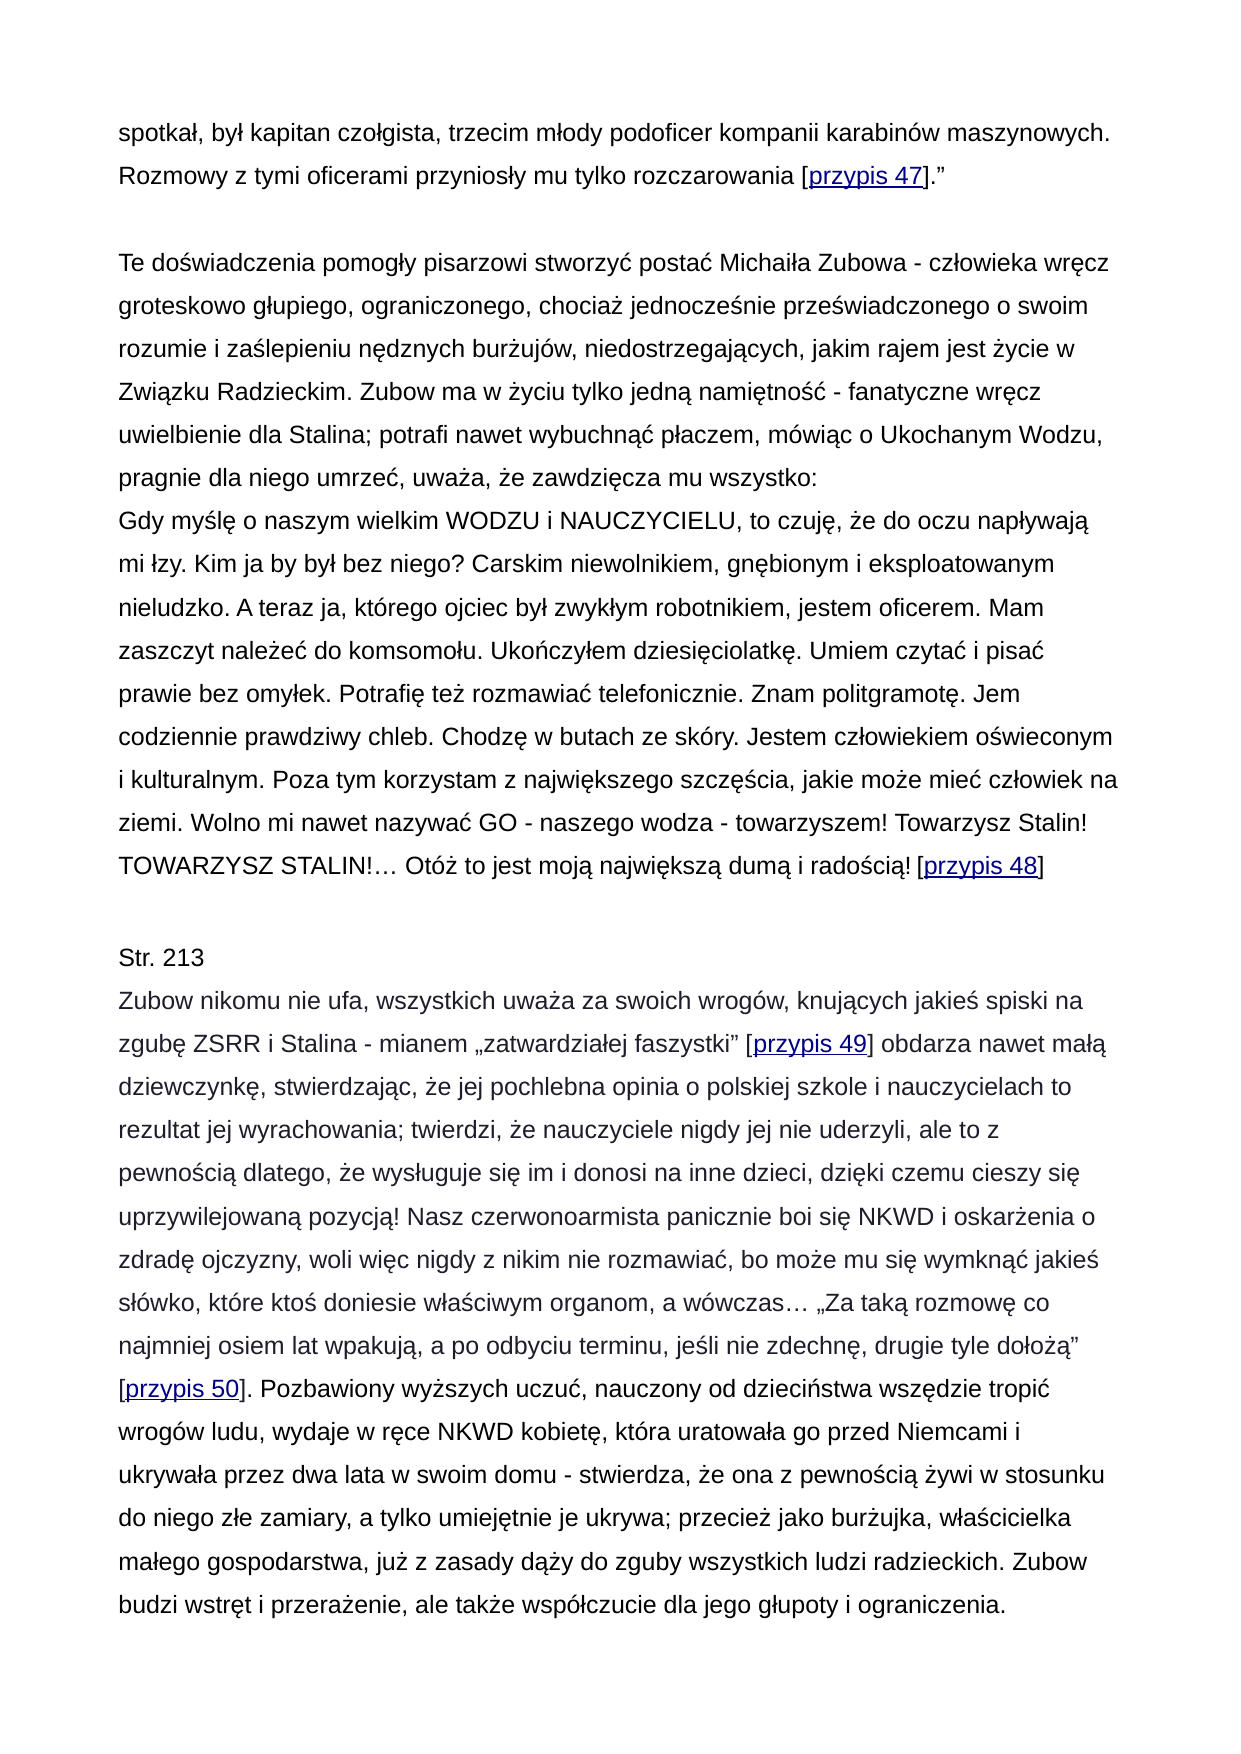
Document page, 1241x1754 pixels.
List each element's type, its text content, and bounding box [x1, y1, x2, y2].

text spotkał, był kapitan czołgista, trzecim młody podoficer kompanii karabinów maszynowych. Rozmowy z tymi oficerami przyniosły mu tylko rozczarowania [przypis 47].” [118, 118, 1122, 190]
text Str. 213 [118, 943, 1122, 972]
text Zubow nikomu nie ufa, wszystkich uważa za swoich wrogów, knujących jakieś spiski na zgubę ZSRR i Stalina - mianem „zatwardziałej faszystki” [przypis 49] obdarza nawet małą dziewczynkę, stwierdzając, że jej pochlebna opinia o polskiej szkole i nauczycielach to rezultat jej wyrachowania; twierdzi, że nauczyciele nigdy jej nie uderzyli, ale to z pewnością dlatego, że wysługuje się im i donosi na inne dzieci, dzięki czemu cieszy się uprzywilejowaną pozycją! Nasz czerwonoarmista panicznie boi się NKWD i oskarżenia o zdradę ojczyzny, woli więc nigdy z nikim nie rozmawiać, bo może mu się wymknąć jakieś słówko, które ktoś doniesie właściwym organom, a wówczas… „Za taką rozmowę co najmniej osiem lat wpakują, a po odbyciu terminu, jeśli nie zdechnę, drugie tyle dołożą” [przypis 50]. Pozbawiony wyższych uczuć, nauczony od dzieciństwa wszędzie tropić wrogów ludu, wydaje w ręce NKWD kobietę, która uratowała go przed Niemcami i ukrywała przez dwa lata w swoim domu - stwierdza, że ona z pewnością żywi w stosunku do niego złe zamiary, a tylko umiejętnie je ukrywa; przecież jako burżujka, właścicielka małego gospodarstwa, już z zasady dąży do zguby wszystkich ludzi radzieckich. Zubow budzi wstręt i przerażenie, ale także współczucie dla jego głupoty i ograniczenia. [118, 986, 1122, 1618]
text Gdy myślę o naszym wielkim WODZU i NAUCZYCIELU, to czuję, że do oczu napływają mi łzy. Kim ja by był bez niego? Carskim niewolnikiem, gnębionym i eksploatowanym nieludzko. A teraz ja, którego ojciec był zwykłym robotnikiem, jestem oficerem. Mam zaszczyt należeć do komsomołu. Ukończyłem dziesięciolatkę. Umiem czytać i pisać prawie bez omyłek. Potrafię też rozmawiać telefonicznie. Znam politgramotę. Jem codziennie prawdziwy chleb. Chodzę w butach ze skóry. Jestem człowiekiem oświeconym i kulturalnym. Poza tym korzystam z największego szczęścia, jakie może mieć człowiek na ziemi. Wolno mi nawet nazywać GO - naszego wodza - towarzyszem! Towarzysz Stalin! TOWARZYSZ STALIN!… Otóż to jest moją największą dumą i radością! [przypis 48] [118, 506, 1122, 880]
text Te doświadczenia pomogły pisarzowi stworzyć postać Michaiła Zubowa - człowieka wręcz groteskowo głupiego, ograniczonego, chociaż jednocześnie przeświadczonego o swoim rozumie i zaślepieniu nędznych burżujów, niedostrzegających, jakim rajem jest życie w Związku Radzieckim. Zubow ma w życiu tylko jedną namiętność - fanatyczne wręcz uwielbienie dla Stalina; potrafi nawet wybuchnąć płaczem, mówiąc o Ukochanym Wodzu, pragnie dla niego umrzeć, uważa, że zawdzięcza mu wszystko: [118, 247, 1122, 492]
